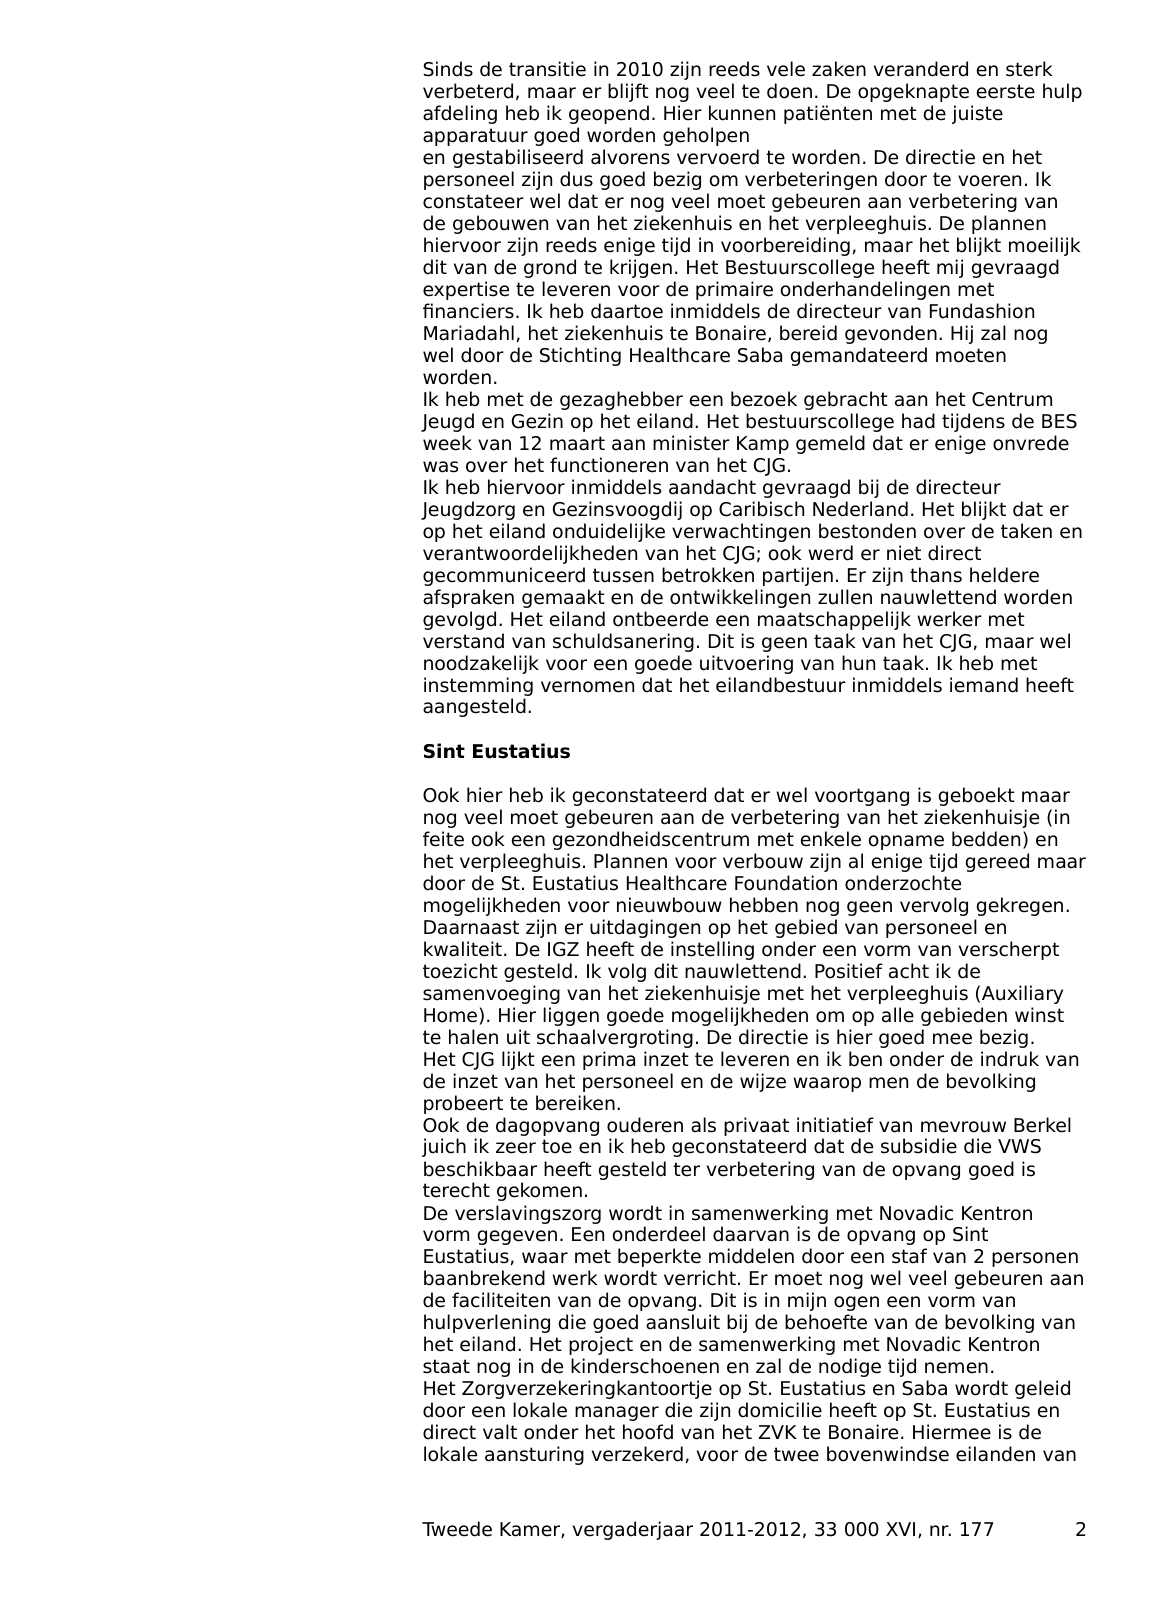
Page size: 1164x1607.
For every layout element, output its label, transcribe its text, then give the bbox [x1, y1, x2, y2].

text Ook hier heb ik geconstateerd dat er wel voortgang is geboekt maar nog veel moet gebeuren aan de verbetering van het ziekenhuisje (in feite ook een gezondheidscentrum met enkele opname bedden) en het verpleeghuis. Plannen voor verbouw zijn al enige tijd gereed maar door de St. Eustatius Healthcare Foundation onderzochte mogelijkheden voor nieuwbouw hebben nog geen vervolg gekregen. Daarnaast zijn er uitdagingen op het gebied van personeel en kwaliteit. De IGZ heeft de instelling onder een vorm van verscherpt toezicht gesteld. Ik volg dit nauwlettend. Positief acht ik de samenvoeging van het ziekenhuisje met het verpleeghuis (Auxiliary Home). Hier liggen goede mogelijkheden om op alle gebieden winst te halen uit schaalvergroting. De directie is hier goed mee bezig. [422, 785, 1087, 1048]
text Ik heb hiervoor inmiddels aandacht gevraagd bij de directeur Jeugdzorg en Gezinsvoogdij op Caribisch Nederland. Het blijkt dat er op het eiland onduidelijke verwachtingen bestonden over de taken en verantwoordelijkheden van het CJG; ook werd er niet direct gecommuniceerd tussen betrokken partijen. Er zijn thans heldere afspraken gemaakt en de ontwikkelingen zullen nauwlettend worden gevolgd. Het eiland ontbeerde een maatschappelijk werker met verstand van schuldsanering. Dit is geen taak van het CJG, maar wel noodzakelijk voor een goede uitvoering van hun taak. Ik heb met instemming vernomen dat het eilandbestuur inmiddels iemand heeft aangesteld. [422, 477, 1087, 718]
text Sinds de transitie in 2010 zijn reeds vele zaken veranderd en sterk verbeterd, maar er blijft nog veel te doen. De opgeknapte eerste hulp afdeling heb ik geopend. Hier kunnen patiënten met de juiste apparatuur goed worden geholpen [422, 59, 1087, 147]
text Het Zorgverzekeringkantoortje op St. Eustatius en Saba wordt geleid door een lokale manager die zijn domicilie heeft op St. Eustatius en direct valt onder het hoofd van het ZVK te Bonaire. Hiermee is de lokale aansturing verzekerd, voor de twee bovenwindse eilanden van [422, 1378, 1087, 1466]
text Het CJG lijkt een prima inzet te leveren en ik ben onder de indruk van de inzet van het personeel en de wijze waarop men de bevolking probeert te bereiken. [422, 1048, 1087, 1114]
text Ik heb met de gezaghebber een bezoek gebracht aan het Centrum Jeugd en Gezin op het eiland. Het bestuurscollege had tijdens de BES week van 12 maart aan minister Kamp gemeld dat er enige onvrede was over het functioneren van het CJG. [422, 389, 1087, 477]
text en gestabiliseerd alvorens vervoerd te worden. De directie en het personeel zijn dus goed bezig om verbeteringen door te voeren. Ik constateer wel dat er nog veel moet gebeuren aan verbetering van de gebouwen van het ziekenhuis en het verpleeghuis. De plannen hiervoor zijn reeds enige tijd in voorbereiding, maar het blijkt moeilijk dit van de grond te krijgen. Het Bestuurscollege heeft mij gevraagd expertise te leveren voor de primaire onderhandelingen met financiers. Ik heb daartoe inmiddels de directeur van Fundashion Mariadahl, het ziekenhuis te Bonaire, bereid gevonden. Hij zal nog wel door de Stichting Healthcare Saba gemandateerd moeten worden. [422, 147, 1087, 389]
subtitle Sint Eustatius [422, 741, 1087, 763]
text Ook de dagopvang ouderen als privaat initiatief van mevrouw Berkel juich ik zeer toe en ik heb geconstateerd dat de subsidie die VWS beschikbaar heeft gesteld ter verbetering van de opvang goed is terecht gekomen. [422, 1114, 1087, 1202]
text De verslavingszorg wordt in samenwerking met Novadic Kentron vorm gegeven. Een onderdeel daarvan is de opvang op Sint Eustatius, waar met beperkte middelen door een staf van 2 personen baanbrekend werk wordt verricht. Er moet nog wel veel gebeuren aan de faciliteiten van de opvang. Dit is in mijn ogen een vorm van hulpverlening die goed aansluit bij de behoefte van de bevolking van het eiland. Het project en de samenwerking met Novadic Kentron staat nog in de kinderschoenen en zal de nodige tijd nemen. [422, 1202, 1087, 1378]
